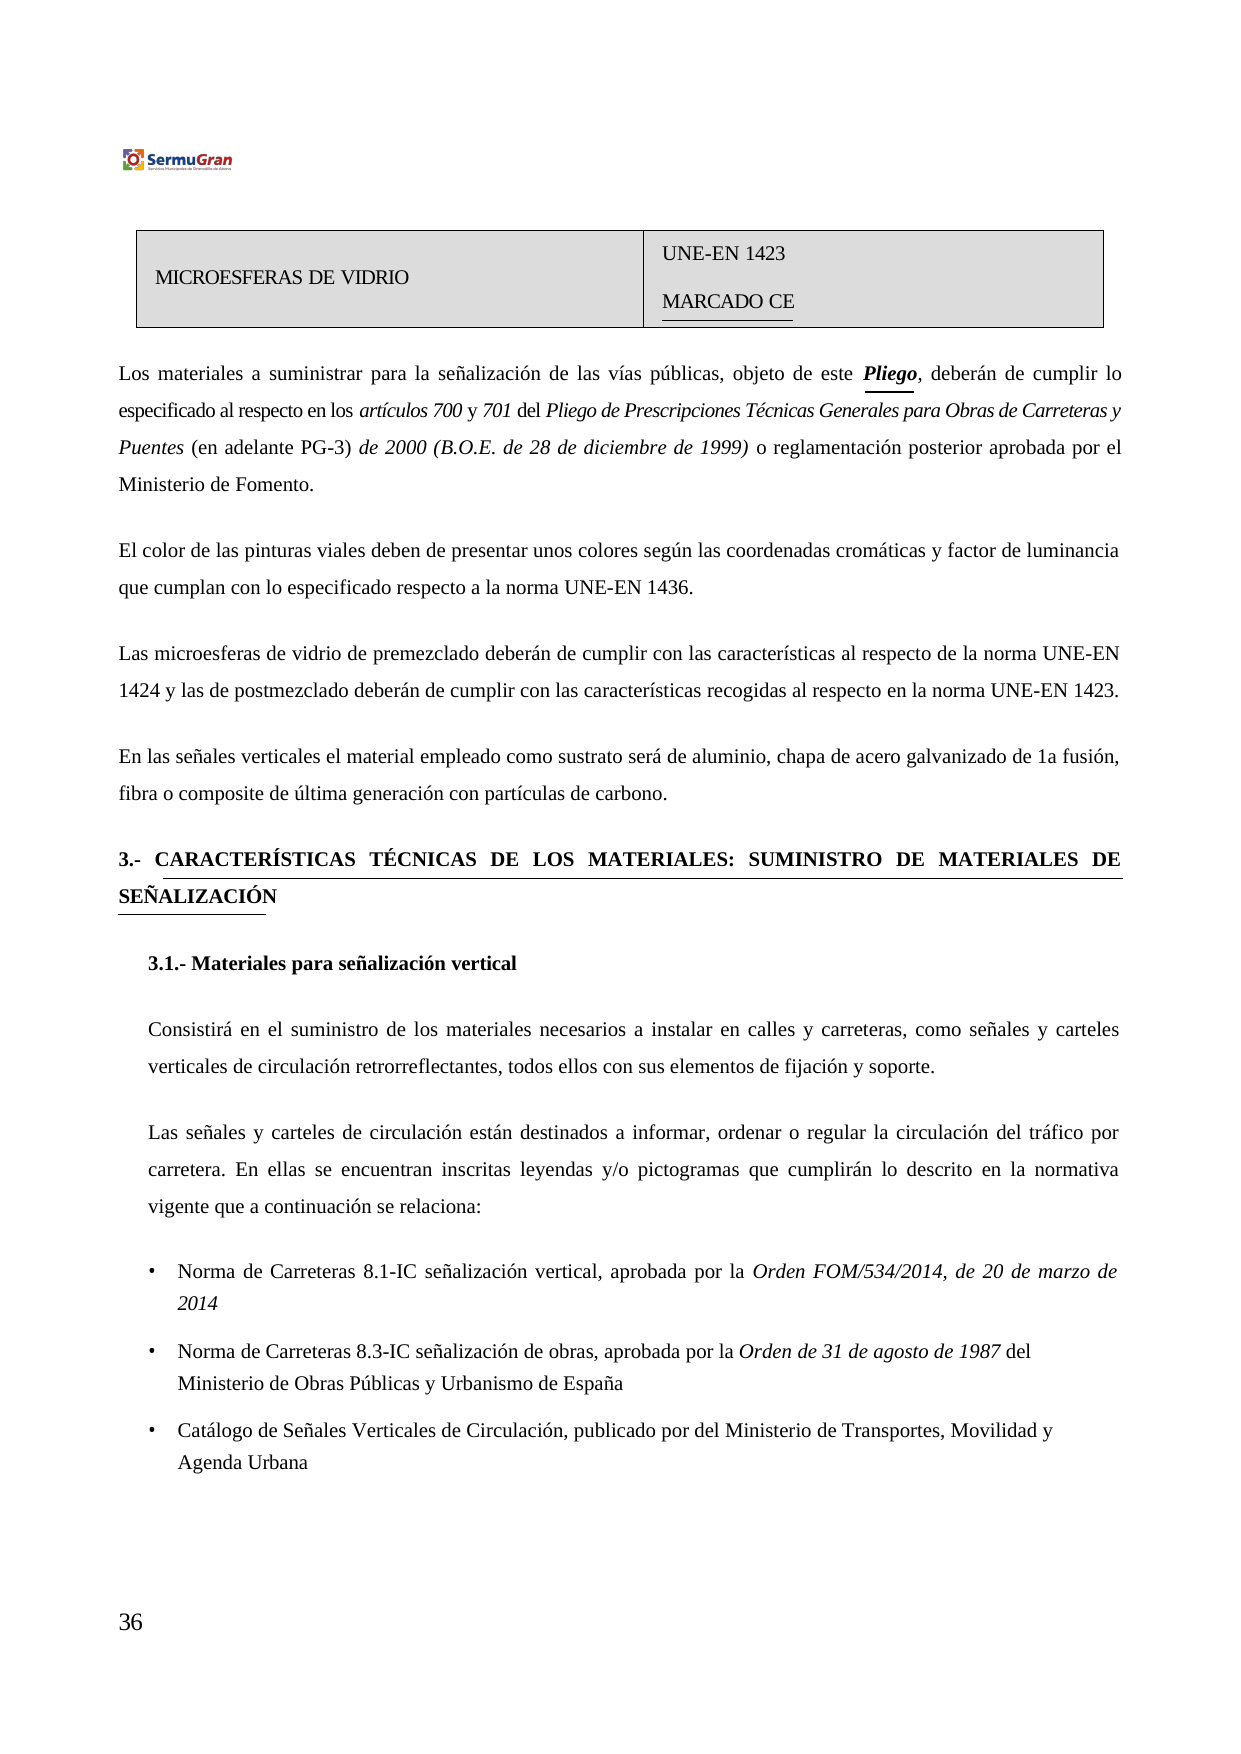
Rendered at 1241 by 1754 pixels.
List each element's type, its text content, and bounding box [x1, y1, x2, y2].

text Consistirá en el suministro de los materiales necesarios a instalar en calles y carreteras, como señales y carteles verticales de circulación retrorreflectantes, todos ellos con sus elementos de fijación y soporte. [148, 1017, 1121, 1078]
text El color de las pinturas viales deben de presentar unos colores según las coordenadas cromáticas y factor de luminancia que cumplan con lo especificado respecto a la norma UNE-EN 1436. [118, 538, 1122, 599]
text Los materiales a suministrar para la señalización de las vías públicas, objeto de este Pliego, deberán de cumplir lo especificado al respecto en los artículos 700 y 701 del Pliego de Prescripciones Técnicas Generales para Obras de Carreteras y Puentes (en adelante PG-3) de 2000 (B.O.E. de 28 de diciembre de 1999) o reglamentación posterior aprobada por el Ministerio de Fomento. [118, 361, 1122, 496]
list Catálogo de Señales Verticales de Circulación, publicado por del Ministerio de Transportes, Movilidad y Agenda Urbana [148, 1416, 1121, 1474]
text Las microesferas de vidrio de premezclado deberán de cumplir con las características al respecto de la norma UNE-EN 1424 y las de postmezclado deberán de cumplir con las características recogidas al respecto en la norma UNE-EN 1423. [118, 641, 1122, 702]
list Norma de Carreteras 8.1-IC señalización vertical, aprobada por la Orden FOM/534/2014, de 20 de marzo de 2014 [148, 1257, 1122, 1315]
text Las señales y carteles de circulación están destinados a informar, ordenar o regular la circulación del tráfico por carretera. En ellas se encuentran inscritas leyendas y/o pictogramas que cumplirán lo descrito en la normativa vigente que a continuación se relaciona: [148, 1120, 1121, 1218]
table_header MICROESFERAS DE VIDRIO [137, 231, 643, 327]
picture [118, 141, 237, 175]
subtitle 3.- CARACTERÍSTICAS TÉCNICAS DE LOS MATERIALES: SUMINISTRO DE MATERIALES DE SEÑALIZACIÓN [118, 847, 1122, 908]
text En las señales verticales el material empleado como sustrato será de aluminio, chapa de acero galvanizado de 1a fusión, fibra o composite de última generación con partículas de carbono. [118, 744, 1121, 805]
table_header UNE-EN 1423 MARCADO CE [644, 231, 1103, 327]
subtitle 3.1.- Materiales para señalización vertical [148, 951, 1226, 975]
list Norma de Carreteras 8.3-IC señalización de obras, aprobada por la Orden de 31 de agosto de 1987 del Ministerio de Obras Públicas y Urbanismo de España [148, 1336, 1122, 1394]
